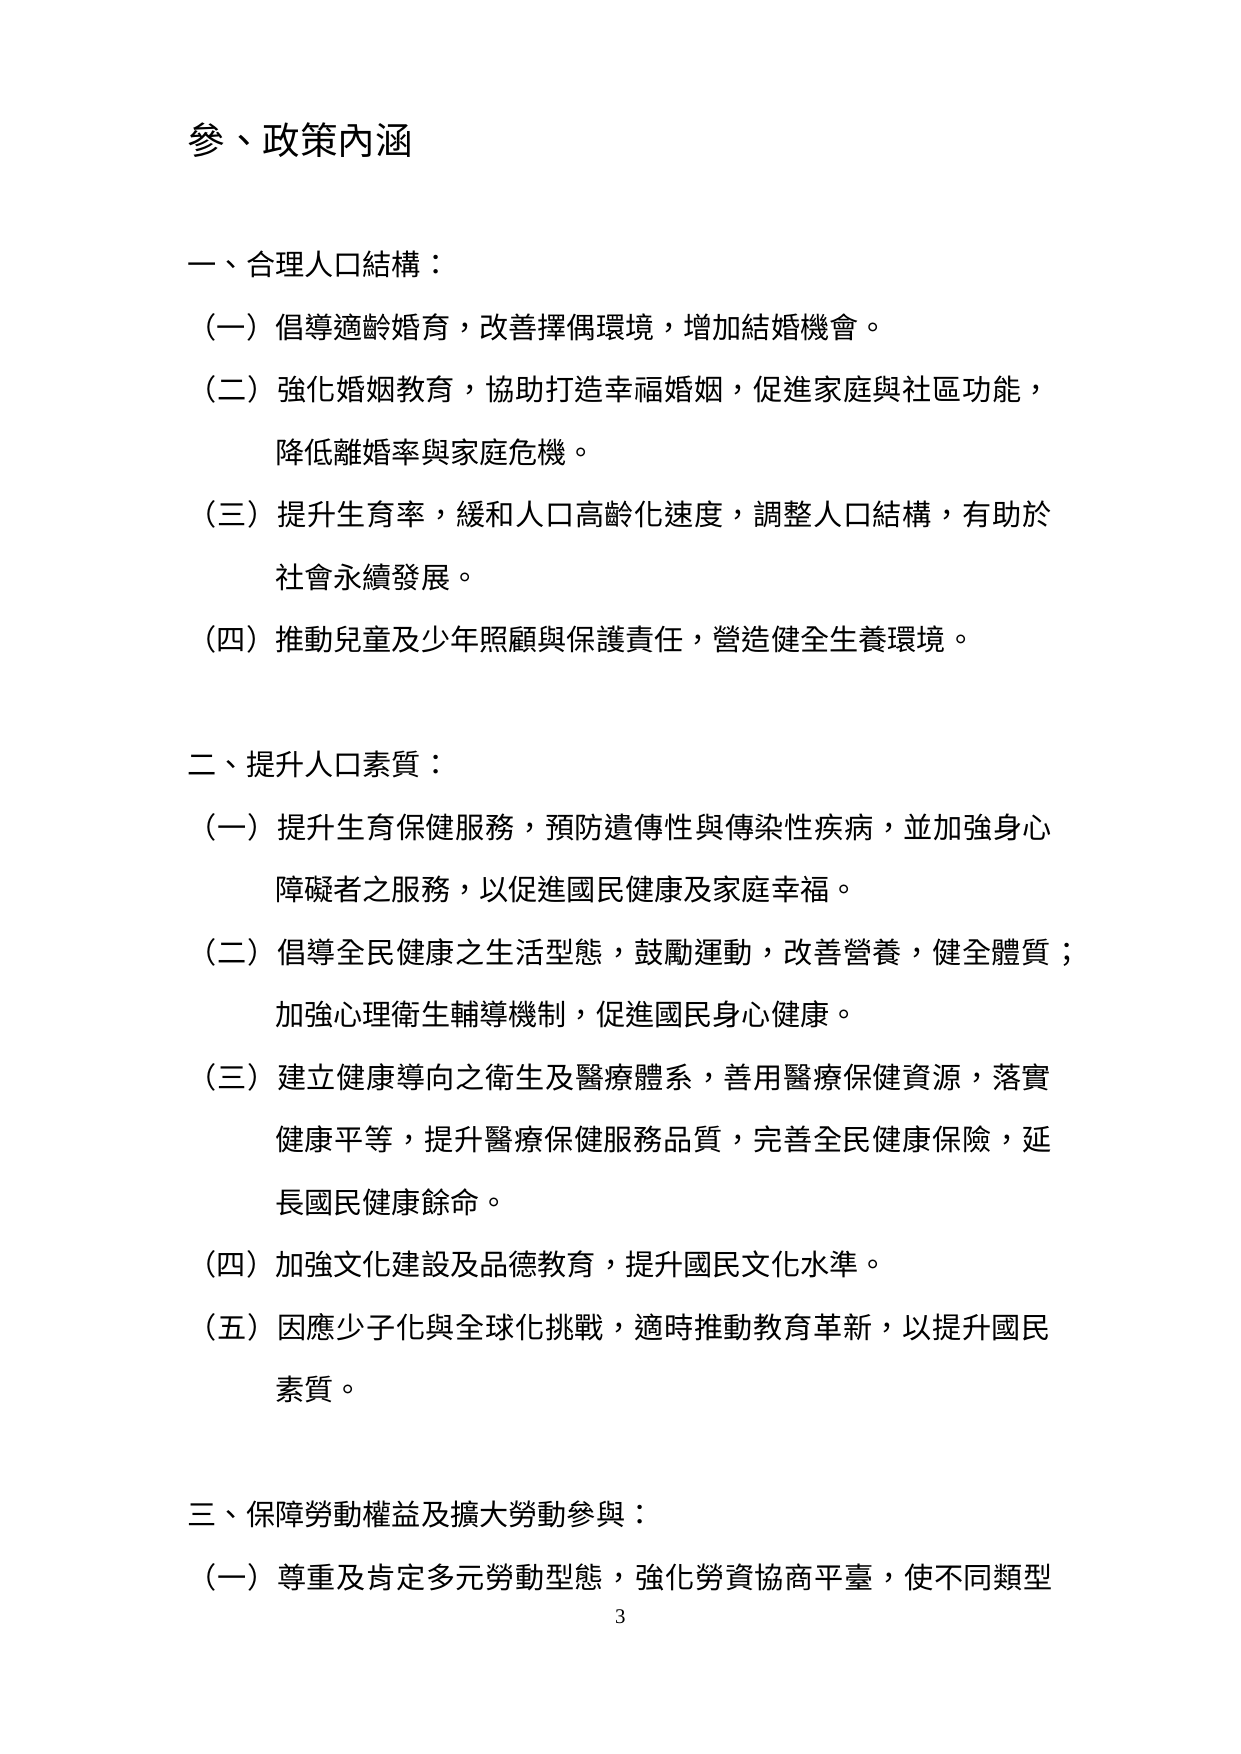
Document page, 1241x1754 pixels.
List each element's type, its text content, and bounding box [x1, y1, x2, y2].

text （三）建立健康導向之衛生及醫療體系，善用醫療保健資源，落實健康平等，提升醫療保健服務品質，完善全民健康保險，延長國民健康餘命。 [187, 1034, 1053, 1221]
text （一）尊重及肯定多元勞動型態，強化勞資協商平臺，使不同類型 [187, 1534, 1053, 1596]
text 三、保障勞動權益及擴大勞動參與： [187, 1471, 1053, 1534]
text （五）因應少子化與全球化挑戰，適時推動教育革新，以提升國民素質。 [187, 1284, 1053, 1409]
text 二、提升人口素質： [187, 721, 1053, 784]
text （二）強化婚姻教育，協助打造幸福婚姻，促進家庭與社區功能，降低離婚率與家庭危機。 [187, 346, 1053, 471]
text （四）加強文化建設及品德教育，提升國民文化水準。 [187, 1221, 1053, 1284]
text （一）倡導適齡婚育，改善擇偶環境，增加結婚機會。 [187, 284, 1053, 346]
text （三）提升生育率，緩和人口高齡化速度，調整人口結構，有助於社會永續發展。 [187, 471, 1053, 596]
text 一、合理人口結構： [187, 221, 1053, 284]
text （二）倡導全民健康之生活型態，鼓勵運動，改善營養，健全體質；加強心理衛生輔導機制，促進國民身心健康。 [187, 909, 1053, 1034]
text 參、政策內涵 [187, 96, 1053, 159]
text （四）推動兒童及少年照顧與保護責任，營造健全生養環境。 [187, 596, 1053, 659]
text （一）提升生育保健服務，預防遺傳性與傳染性疾病，並加強身心障礙者之服務，以促進國民健康及家庭幸福。 [187, 784, 1053, 909]
